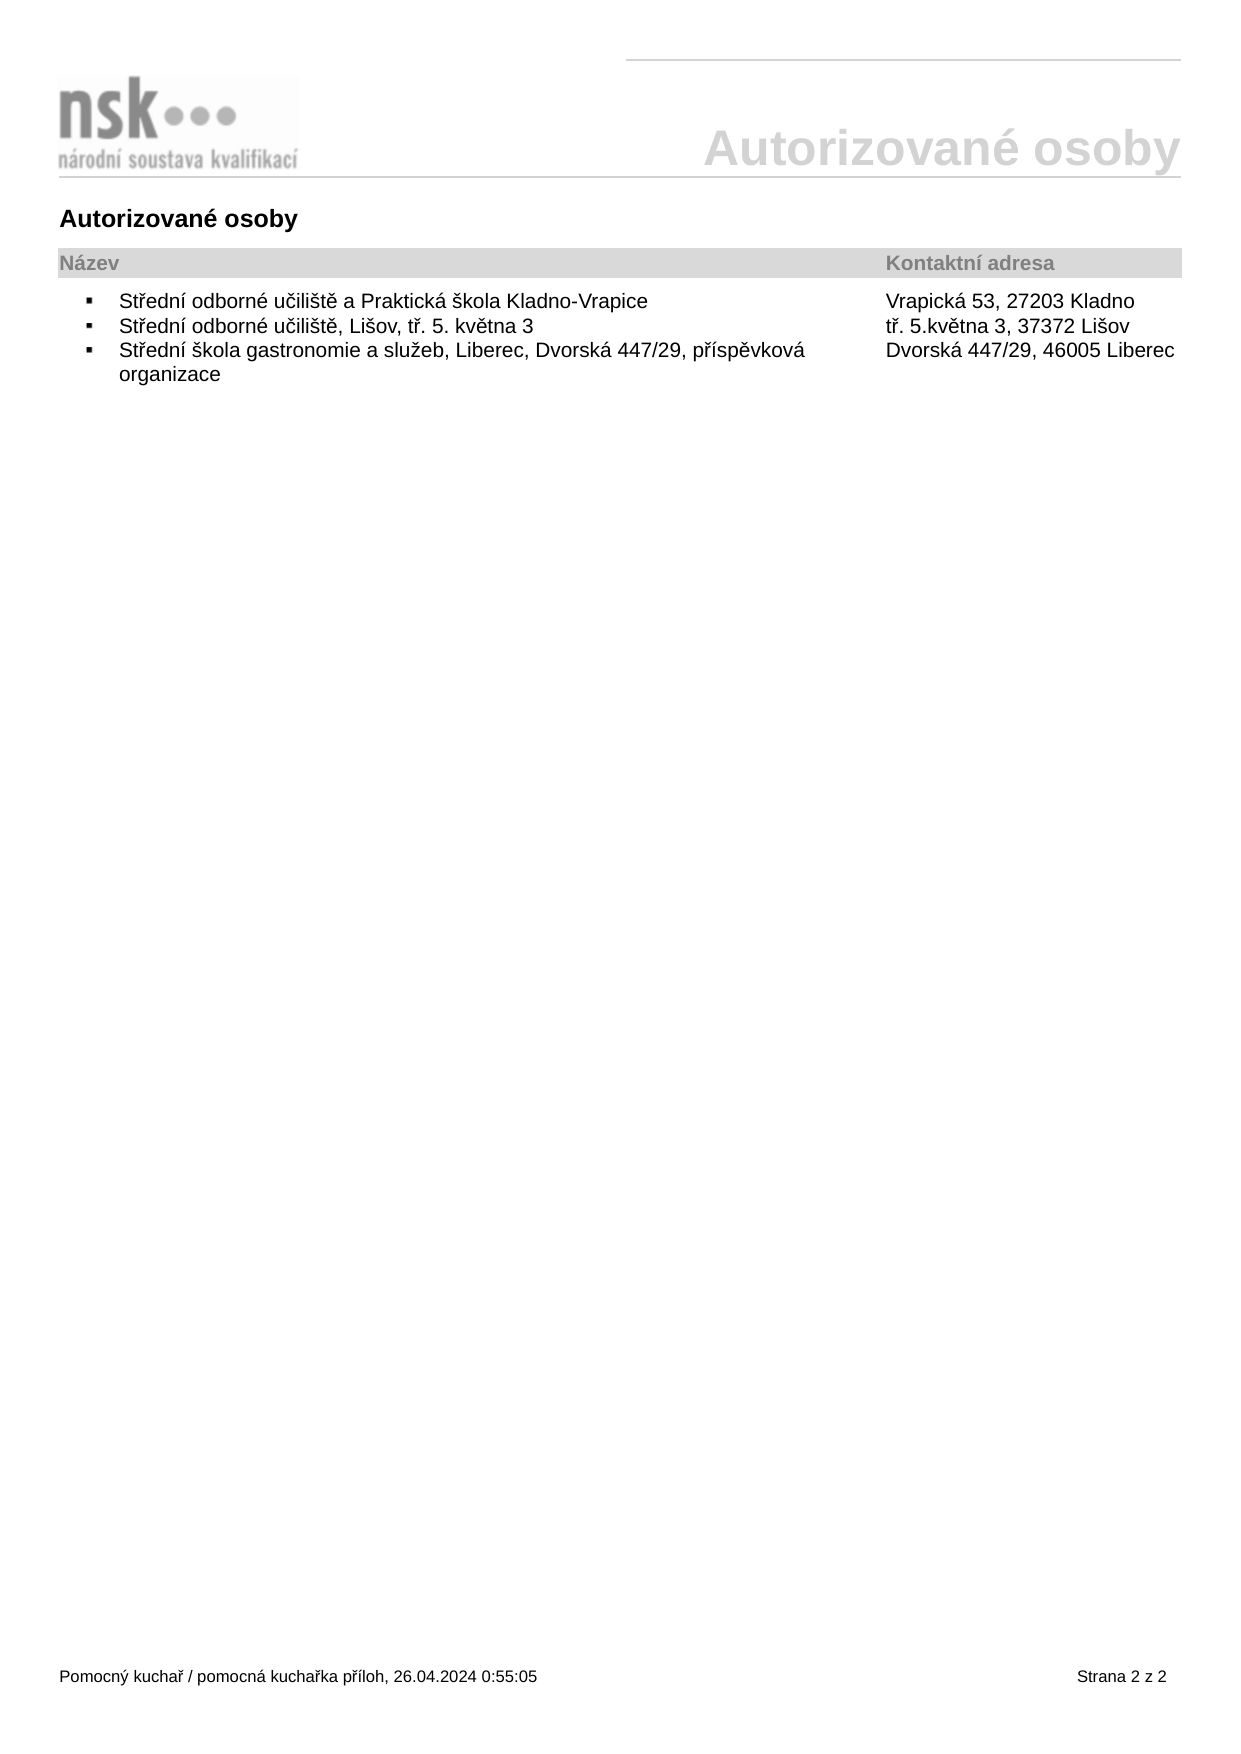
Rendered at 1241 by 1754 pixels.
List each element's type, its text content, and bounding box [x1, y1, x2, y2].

table_cell [618, 386, 626, 686]
table_cell Strana 2 z 2 [860, 1658, 1167, 1694]
table_cell Vrapická 53, 27203 Kladno [886, 289, 1181, 314]
table_cell [618, 236, 626, 248]
table_cell [59, 178, 1181, 194]
table_cell [886, 364, 1167, 386]
table_cell [618, 1286, 626, 1472]
table_cell Autorizované osoby [59, 200, 1181, 236]
table_cell [886, 986, 1167, 1286]
table_cell Pomocný kuchař / pomocná kuchařka příloh, 26.04.2024 0:55:05 [59, 1658, 860, 1694]
table_cell [59, 386, 119, 686]
table_cell [59, 1472, 119, 1658]
table_cell [1167, 1472, 1181, 1658]
table_cell [886, 686, 1167, 986]
table_cell [119, 1286, 481, 1472]
picture [59, 338, 119, 362]
table_cell Dvorská 447/29, 46005 Liberec [886, 338, 1181, 363]
table_cell [618, 170, 626, 176]
table_cell [886, 1472, 1167, 1658]
picture [59, 314, 119, 337]
table_cell tř. 5.května 3, 37372 Lišov [886, 314, 1181, 338]
table_cell [1167, 1658, 1181, 1694]
table_cell [119, 986, 481, 1286]
table_cell [860, 278, 886, 289]
table_cell Název [60, 250, 885, 277]
table_cell [1167, 194, 1181, 200]
table_cell [1167, 364, 1181, 386]
table_cell [481, 1472, 617, 1658]
table_cell [886, 194, 1167, 200]
table_cell [626, 1472, 860, 1658]
table_cell [619, 59, 626, 170]
table_cell Střední škola gastronomie a služeb, Liberec, Dvorská 447/29, příspěvková organizace [119, 338, 886, 386]
table_cell [119, 278, 481, 289]
table_cell [59, 171, 119, 176]
table_cell [618, 278, 626, 289]
table_cell [481, 236, 617, 248]
table_cell [626, 1286, 860, 1472]
table_cell [481, 171, 617, 176]
table_cell [481, 686, 617, 986]
table_cell [481, 278, 617, 289]
table_cell [1167, 686, 1181, 986]
table_cell [860, 386, 886, 686]
table_cell [860, 986, 886, 1286]
table_cell [1167, 278, 1181, 289]
table_cell [886, 278, 1167, 289]
table_cell [481, 386, 617, 686]
table_cell [626, 194, 860, 200]
table_cell [626, 236, 860, 248]
table_cell [119, 236, 481, 248]
table_cell [59, 986, 119, 1286]
table_cell [59, 236, 119, 248]
table_cell [860, 236, 886, 248]
table_cell [860, 686, 886, 986]
table_cell [1167, 1286, 1181, 1472]
table_cell [59, 194, 119, 200]
table_cell [860, 1472, 886, 1658]
table_cell [1167, 986, 1181, 1286]
table_cell [626, 386, 860, 686]
picture [57, 59, 619, 171]
table_cell [860, 1286, 886, 1472]
table_cell Střední odborné učiliště a Praktická škola Kladno-Vrapice [119, 289, 886, 314]
table_cell [860, 194, 886, 200]
table_cell [119, 686, 481, 986]
table_cell [119, 1472, 481, 1658]
table_cell [59, 364, 119, 386]
table_cell [59, 686, 119, 986]
table_cell [1167, 236, 1181, 248]
table_cell [618, 194, 626, 200]
table_cell [626, 986, 860, 1286]
table_cell Kontaktní adresa [886, 250, 1180, 277]
table_cell [481, 194, 617, 200]
table_cell [886, 1286, 1167, 1472]
table_cell [618, 686, 626, 986]
table_cell [886, 386, 1167, 686]
table_cell [618, 1472, 626, 1658]
table_cell [626, 278, 860, 289]
table_cell Autorizované osoby [626, 61, 1181, 176]
table_cell [481, 1286, 617, 1472]
table_cell [618, 986, 626, 1286]
table_cell [119, 386, 481, 686]
table_cell [481, 986, 617, 1286]
table_cell [886, 236, 1167, 248]
table_cell [119, 171, 481, 176]
table_cell Střední odborné učiliště, Lišov, tř. 5. května 3 [119, 314, 886, 338]
table_cell [59, 278, 119, 288]
table_cell [1167, 386, 1181, 686]
picture [59, 288, 119, 313]
table_cell [59, 1286, 119, 1472]
table_cell [119, 194, 481, 200]
table_cell [626, 686, 860, 986]
